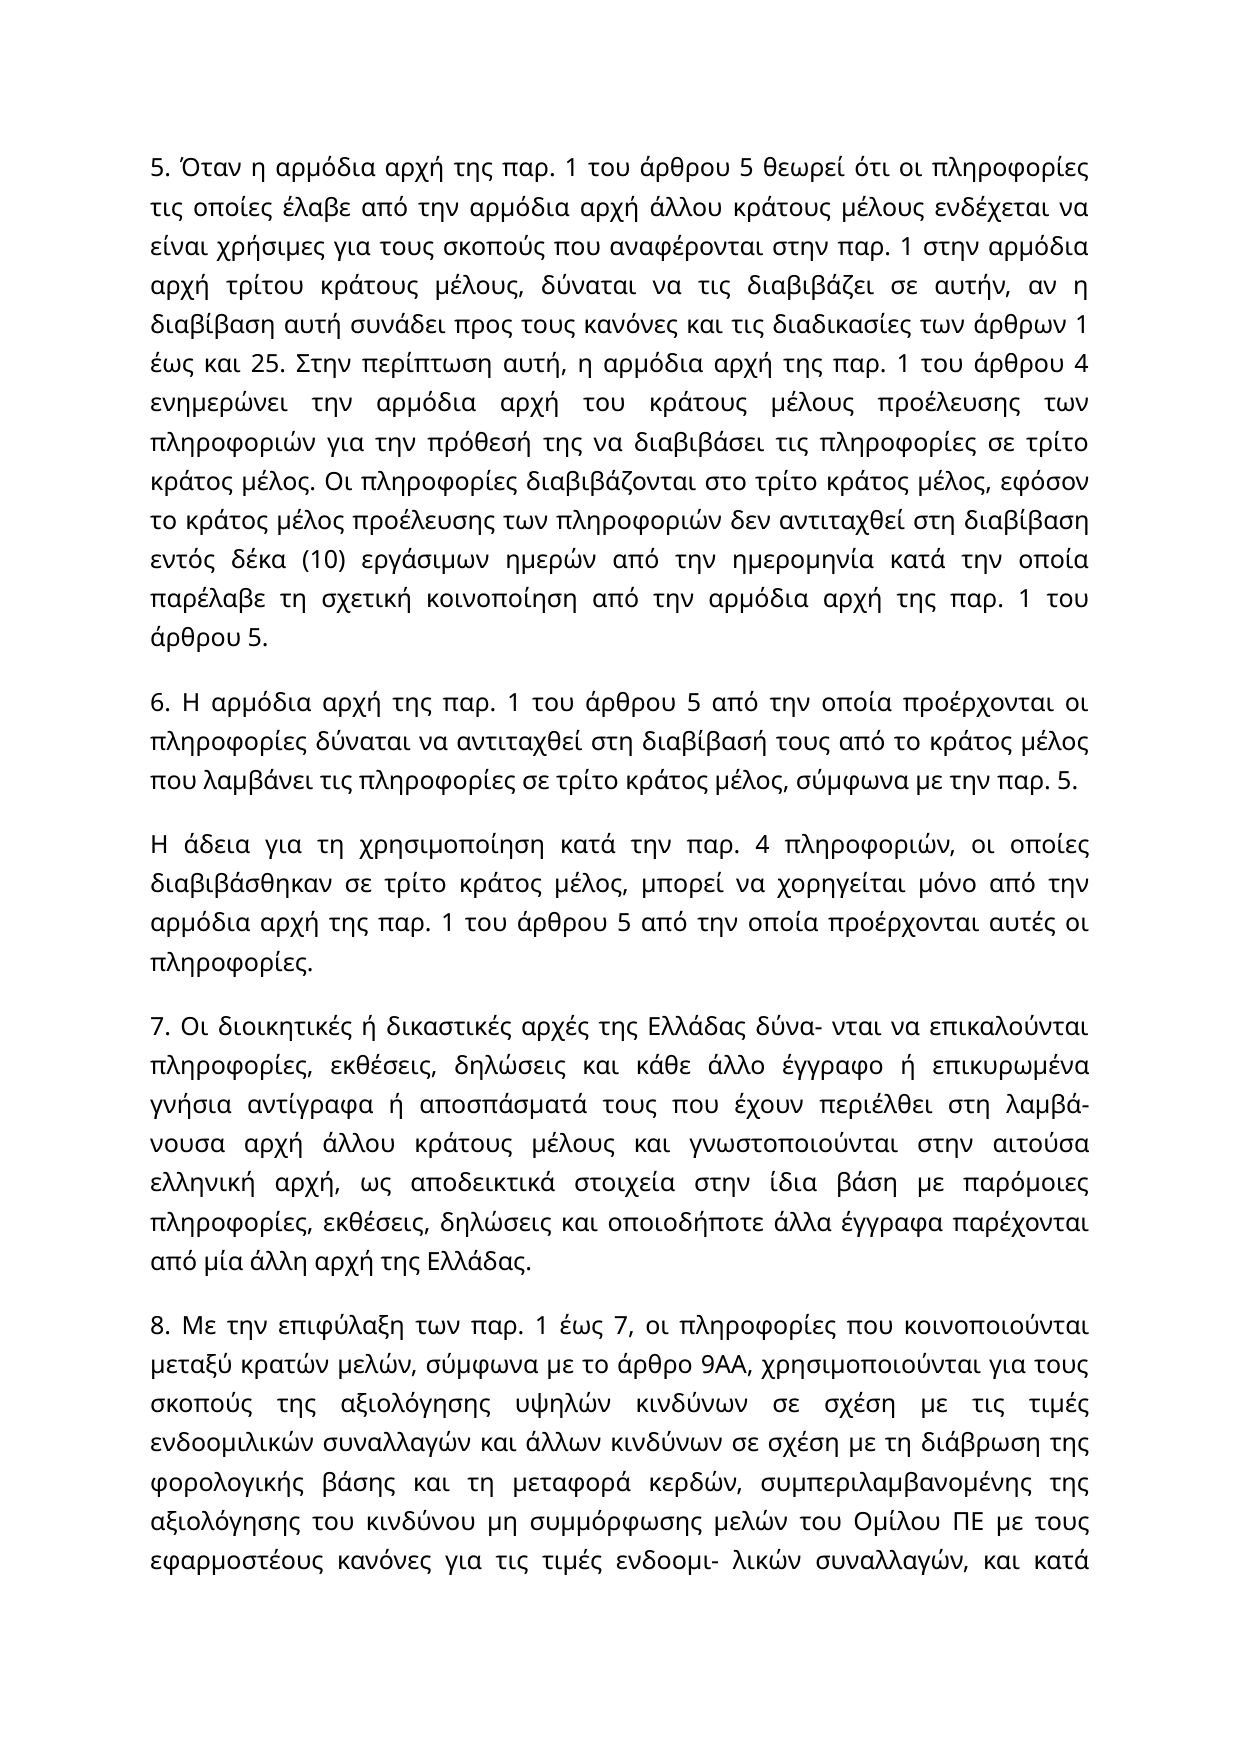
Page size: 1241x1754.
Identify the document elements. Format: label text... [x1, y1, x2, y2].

text Η άδεια για τη χρησιμοποίηση κατά την παρ. 4 πληροφοριών, οι οποίες διαβιβάσθηκαν σε τρίτο κράτος μέλος, μπορεί να χορηγείται μόνο από την αρμόδια αρχή της παρ. 1 του άρθρου 5 από την οποία προέρχονται αυτές οι πληροφορίες. [150, 827, 1090, 978]
text 7. Οι διοικητικές ή δικαστικές αρχές της Ελλάδας δύνα- νται να επικαλούνται πληροφορίες, εκθέσεις, δηλώσεις και κάθε άλλο έγγραφο ή επικυρωμένα γνήσια αντίγραφα ή αποσπάσματά τους που έχουν περιέλθει στη λαμβά- νουσα αρχή άλλου κράτους μέλους και γνωστοποιούνται στην αιτούσα ελληνική αρχή, ως αποδεικτικά στοιχεία στην ίδια βάση με παρόμοιες πληροφορίες, εκθέσεις, δηλώσεις και οποιοδήποτε άλλα έγγραφα παρέχονται από μία άλλη αρχή της Ελλάδας. [150, 1008, 1090, 1277]
text 5. Όταν η αρμόδια αρχή της παρ. 1 του άρθρου 5 θεωρεί ότι οι πληροφορίες τις οποίες έλαβε από την αρμόδια αρχή άλλου κράτους μέλους ενδέχεται να είναι χρήσιμες για τους σκοπούς που αναφέρονται στην παρ. 1 στην αρμόδια αρχή τρίτου κράτους μέλους, δύναται να τις διαβιβάζει σε αυτήν, αν η διαβίβαση αυτή συνάδει προς τους κανόνες και τις διαδικασίες των άρθρων 1 έως και 25. Στην περίπτωση αυτή, η αρμόδια αρχή της παρ. 1 του άρθρου 4 ενημερώνει την αρμόδια αρχή του κράτους μέλους προέλευσης των πληροφοριών για την πρόθεσή της να διαβιβάσει τις πληροφορίες σε τρίτο κράτος μέλος. Οι πληροφορίες διαβιβάζονται στο τρίτο κράτος μέλος, εφόσον το κράτος μέλος προέλευσης των πληροφοριών δεν αντιταχθεί στη διαβίβαση εντός δέκα (10) εργάσιμων ημερών από την ημερομηνία κατά την οποία παρέλαβε τη σχετική κοινοποίηση από την αρμόδια αρχή της παρ. 1 του άρθρου 5. [150, 150, 1090, 654]
text 8. Με την επιφύλαξη των παρ. 1 έως 7, οι πληροφορίες που κοινοποιούνται μεταξύ κρατών μελών, σύμφωνα με το άρθρο 9ΑΑ, χρησιμοποιούνται για τους σκοπούς της αξιολόγησης υψηλών κινδύνων σε σχέση με τις τιμές ενδοομιλικών συναλλαγών και άλλων κινδύνων σε σχέση με τη διάβρωση της φορολογικής βάσης και τη μεταφορά κερδών, συμπεριλαμβανομένης της αξιολόγησης του κινδύνου μη συμμόρφωσης μελών του Ομίλου ΠΕ με τους εφαρμοστέους κανόνες για τις τιμές ενδοομι- λικών συναλλαγών, και κατά [150, 1307, 1090, 1577]
text 6. Η αρμόδια αρχή της παρ. 1 του άρθρου 5 από την οποία προέρχονται οι πληροφορίες δύναται να αντιταχθεί στη διαβίβασή τους από το κράτος μέλος που λαμβάνει τις πληροφορίες σε τρίτο κράτος μέλος, σύμφωνα με την παρ. 5. [150, 684, 1090, 797]
